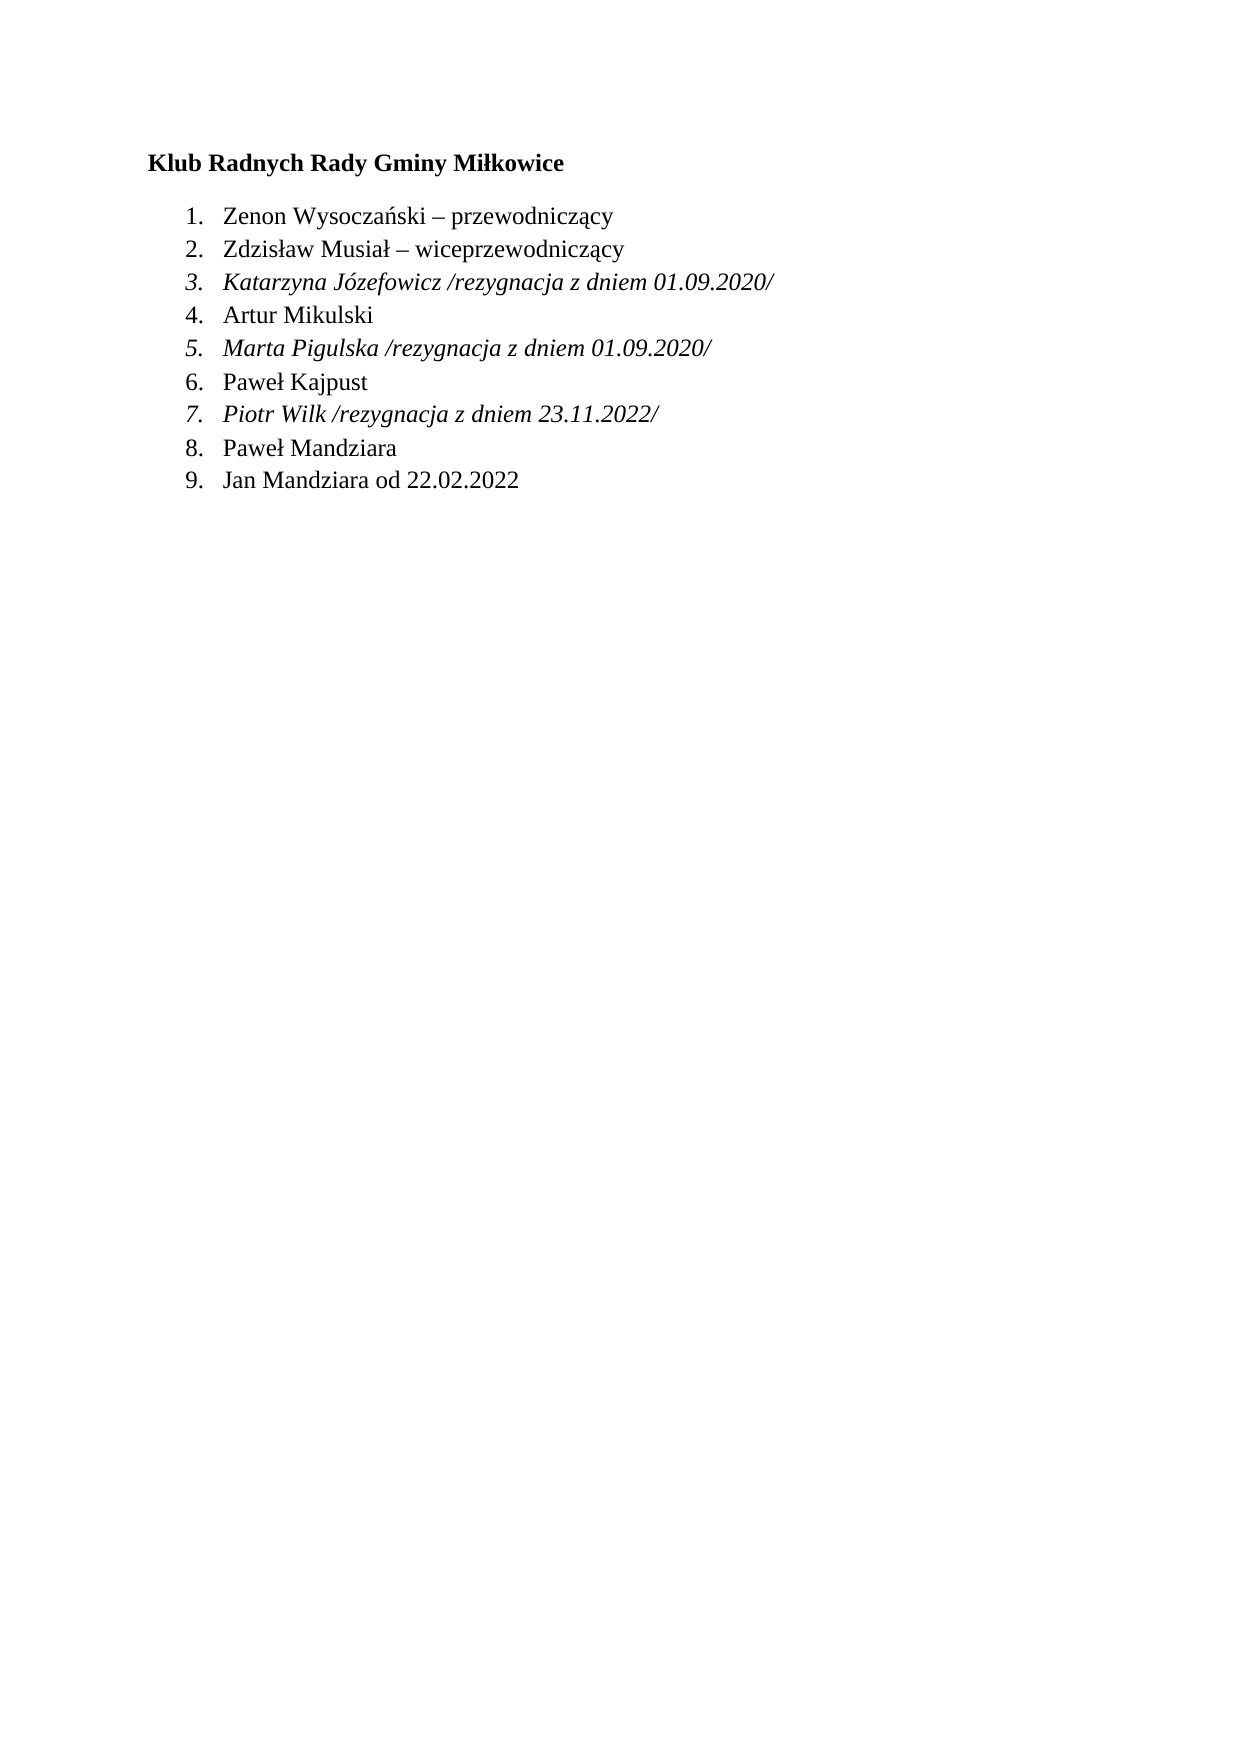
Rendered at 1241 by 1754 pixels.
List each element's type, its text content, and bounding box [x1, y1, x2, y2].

list Paweł Mandziara [185, 433, 1093, 461]
list Marta Pigulska /rezygnacja z dniem 01.09.2020/ [185, 333, 1093, 362]
list Zdzisław Musiał – wiceprzewodniczący [185, 234, 1093, 263]
list Zenon Wysoczański – przewodniczący [185, 201, 1093, 230]
list Paweł Kajpust [185, 367, 1093, 395]
list Artur Mikulski [185, 301, 1093, 329]
list Piotr Wilk /rezygnacja z dniem 23.11.2022/ [185, 399, 1093, 428]
text Klub Radnych Rady Gminy Miłkowice [148, 148, 1093, 176]
list Jan Mandziara od 22.02.2022 [185, 466, 1093, 494]
list Katarzyna Józefowicz /rezygnacja z dniem 01.09.2020/ [185, 267, 1093, 296]
